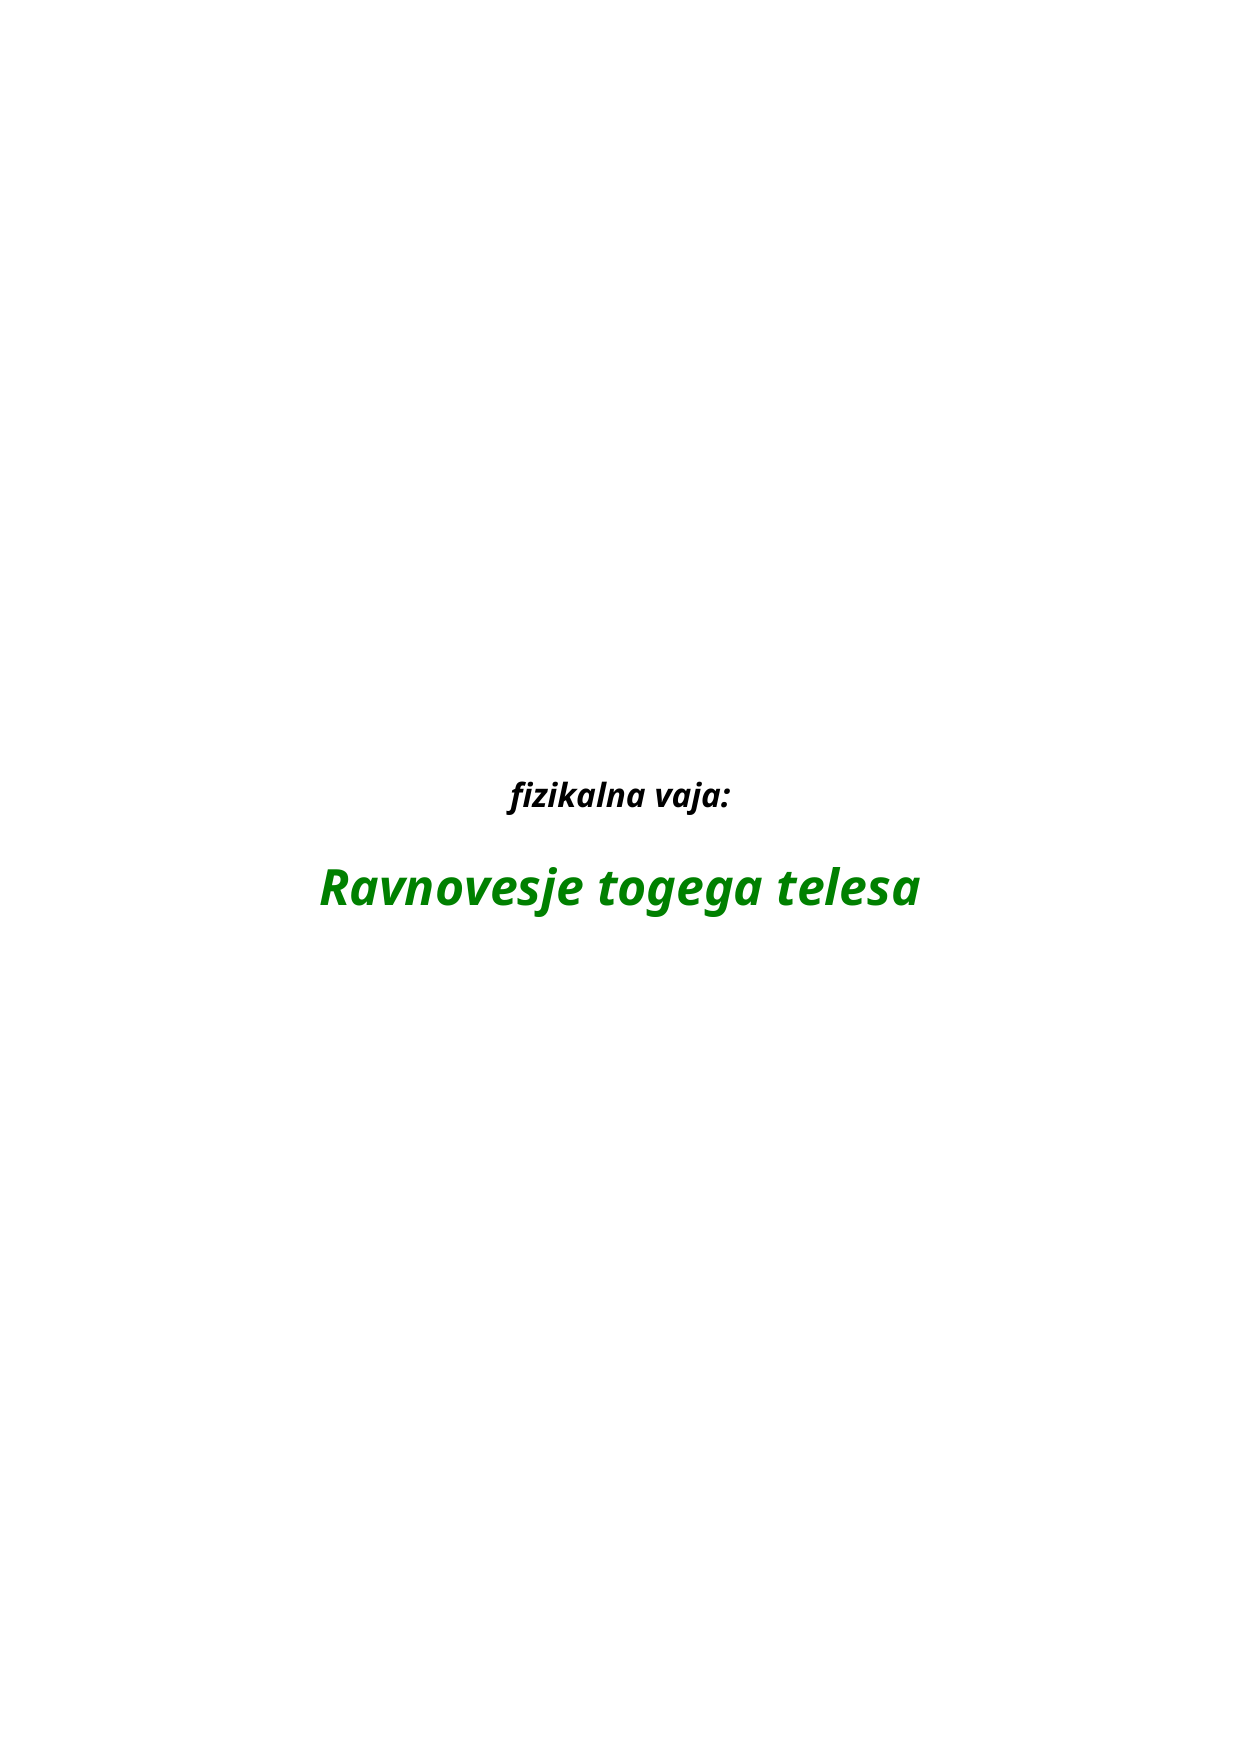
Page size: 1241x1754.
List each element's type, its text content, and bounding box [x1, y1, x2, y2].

subtitle Ravnovesje togega telesa [148, 852, 1093, 920]
text fizikalna vaja: [148, 772, 1093, 817]
